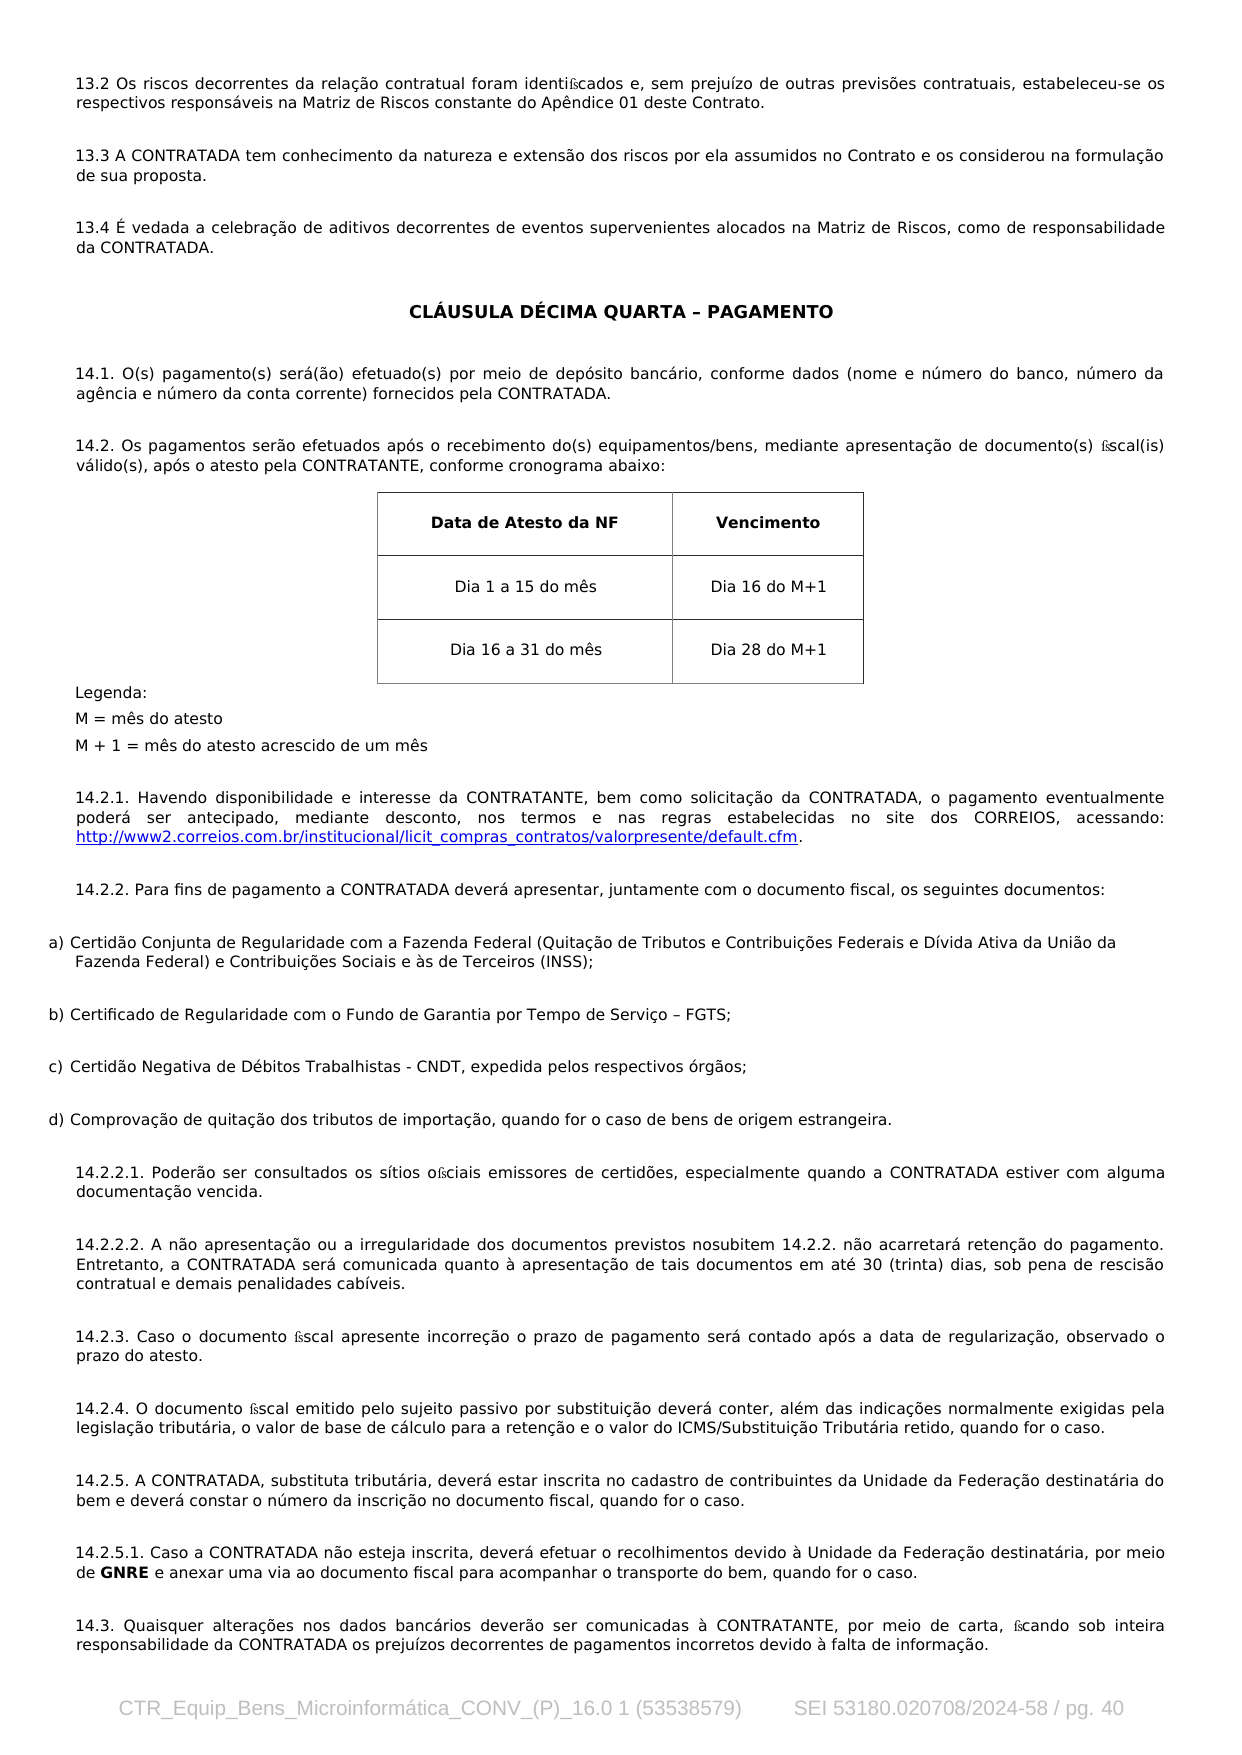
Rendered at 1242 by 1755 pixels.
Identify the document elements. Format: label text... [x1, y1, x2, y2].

list Certidão Negativa de Débitos Trabalhistas - CNDT, expedida pelos respectivos órgãos; [48, 1058, 1166, 1077]
table_header Vencimento [673, 493, 863, 555]
list Certificado de Regularidade com o Fundo de Garantia por Tempo de Serviço – FGTS; [48, 1006, 1166, 1024]
text 13.4 É vedada a celebração de aditivos decorrentes de eventos supervenientes alocados na Matriz de Riscos, como de responsabilidade da CONTRATADA. [75, 219, 1166, 257]
table_cell Dia 16 a 31 do mês [378, 620, 672, 683]
text 14.3. Quaisquer alterações nos dados bancários deverão ser comunicadas à CONTRATANTE, por meio de carta, cando sob inteira responsabilidade da CONTRATADA os prejuízos decorrentes de pagamentos incorretos devido à falta de informação. [75, 1616, 1166, 1654]
text 14.2. Os pagamentos serão efetuados após o recebimento do(s) equipamentos/bens, mediante apresentação de documento(s) scal(is) válido(s), após o atesto pela CONTRATANTE, conforme cronograma abaixo: [75, 437, 1166, 475]
text M + 1 = mês do atesto acrescido de um mês [75, 736, 1166, 755]
table_cell Dia 28 do M+1 [673, 620, 863, 683]
text 14.2.5.1. Caso a CONTRATADA não esteja inscrita, deverá efetuar o recolhimentos devido à Unidade da Federação destinatária, por meio de GNRE e anexar uma via ao documento fiscal para acompanhar o transporte do bem, quando for o caso. [75, 1544, 1166, 1582]
list Certidão Conjunta de Regularidade com a Fazenda Federal (Quitação de Tributos e Contribuições Federais e Dívida Ativa da União da [48, 933, 1166, 952]
text 14.2.2.1. Poderão ser consultados os sítios ociais emissores de certidões, especialmente quando a CONTRATADA estiver com alguma documentação vencida. [75, 1164, 1166, 1202]
text 14.2.4. O documento scal emitido pelo sujeito passivo por substituição deverá conter, além das indicações normalmente exigidas pela legislação tributária, o valor de base de cálculo para a retenção e o valor do ICMS/Substituição Tributária retido, quando for o caso. [75, 1400, 1166, 1438]
text 14.2.5. A CONTRATADA, substituta tributária, deverá estar inscrita no cadastro de contribuintes da Unidade da Federação destinatária do bem e deverá constar o número da inscrição no documento fiscal, quando for o caso. [75, 1472, 1166, 1510]
text 14.2.2.2. A não apresentação ou a irregularidade dos documentos previstos nosubitem 14.2.2. não acarretará retenção do pagamento. Entretanto, a CONTRATADA será comunicada quanto à apresentação de tais documentos em até 30 (trinta) dias, sob pena de rescisão contratual e demais penalidades cabíveis. [75, 1236, 1166, 1293]
text 14.2.2. Para fins de pagamento a CONTRATADA deverá apresentar, juntamente com o documento fiscal, os seguintes documentos: [75, 881, 1166, 899]
table_cell Dia 16 do M+1 [673, 556, 863, 619]
text Fazenda Federal) e Contribuições Sociais e às de Terceiros (INSS); [75, 953, 1166, 971]
table_cell Dia 1 a 15 do mês [378, 556, 672, 619]
text 13.3 A CONTRATADA tem conhecimento da natureza e extensão dos riscos por ela assumidos no Contrato e os considerou na formulação de sua proposta. [75, 147, 1166, 185]
text M = mês do atesto [75, 710, 1166, 728]
text 14.2.3. Caso o documento scal apresente incorreção o prazo de pagamento será contado após a data de regularização, observado o prazo do atesto. [75, 1328, 1166, 1365]
text 13.2 Os riscos decorrentes da relação contratual foram identicados e, sem prejuízo de outras previsões contratuais, estabeleceu-se os respectivos responsáveis na Matriz de Riscos constante do Apêndice 01 deste Contrato. [75, 75, 1166, 113]
text 14.1. O(s) pagamento(s) será(ão) efetuado(s) por meio de depósito bancário, conforme dados (nome e número do banco, número da agência e número da conta corrente) fornecidos pela CONTRATADA. [75, 365, 1166, 403]
table_header Data de Atesto da NF [378, 493, 672, 555]
subtitle CLÁUSULA DÉCIMA QUARTA – PAGAMENTO [71, 302, 1171, 323]
text Legenda: [75, 684, 1166, 702]
list Comprovação de quitação dos tributos de importação, quando for o caso de bens de origem estrangeira. [48, 1111, 1166, 1129]
text 14.2.1. Havendo disponibilidade e interesse da CONTRATANTE, bem como solicitação da CONTRATADA, o pagamento eventualmente poderá ser antecipado, mediante desconto, nos termos e nas regras estabelecidas no site dos CORREIOS, acessando: http://www2.correios.com.br/institucional/licit_compras_contratos/valorpresente/default.cfm. [75, 789, 1166, 846]
